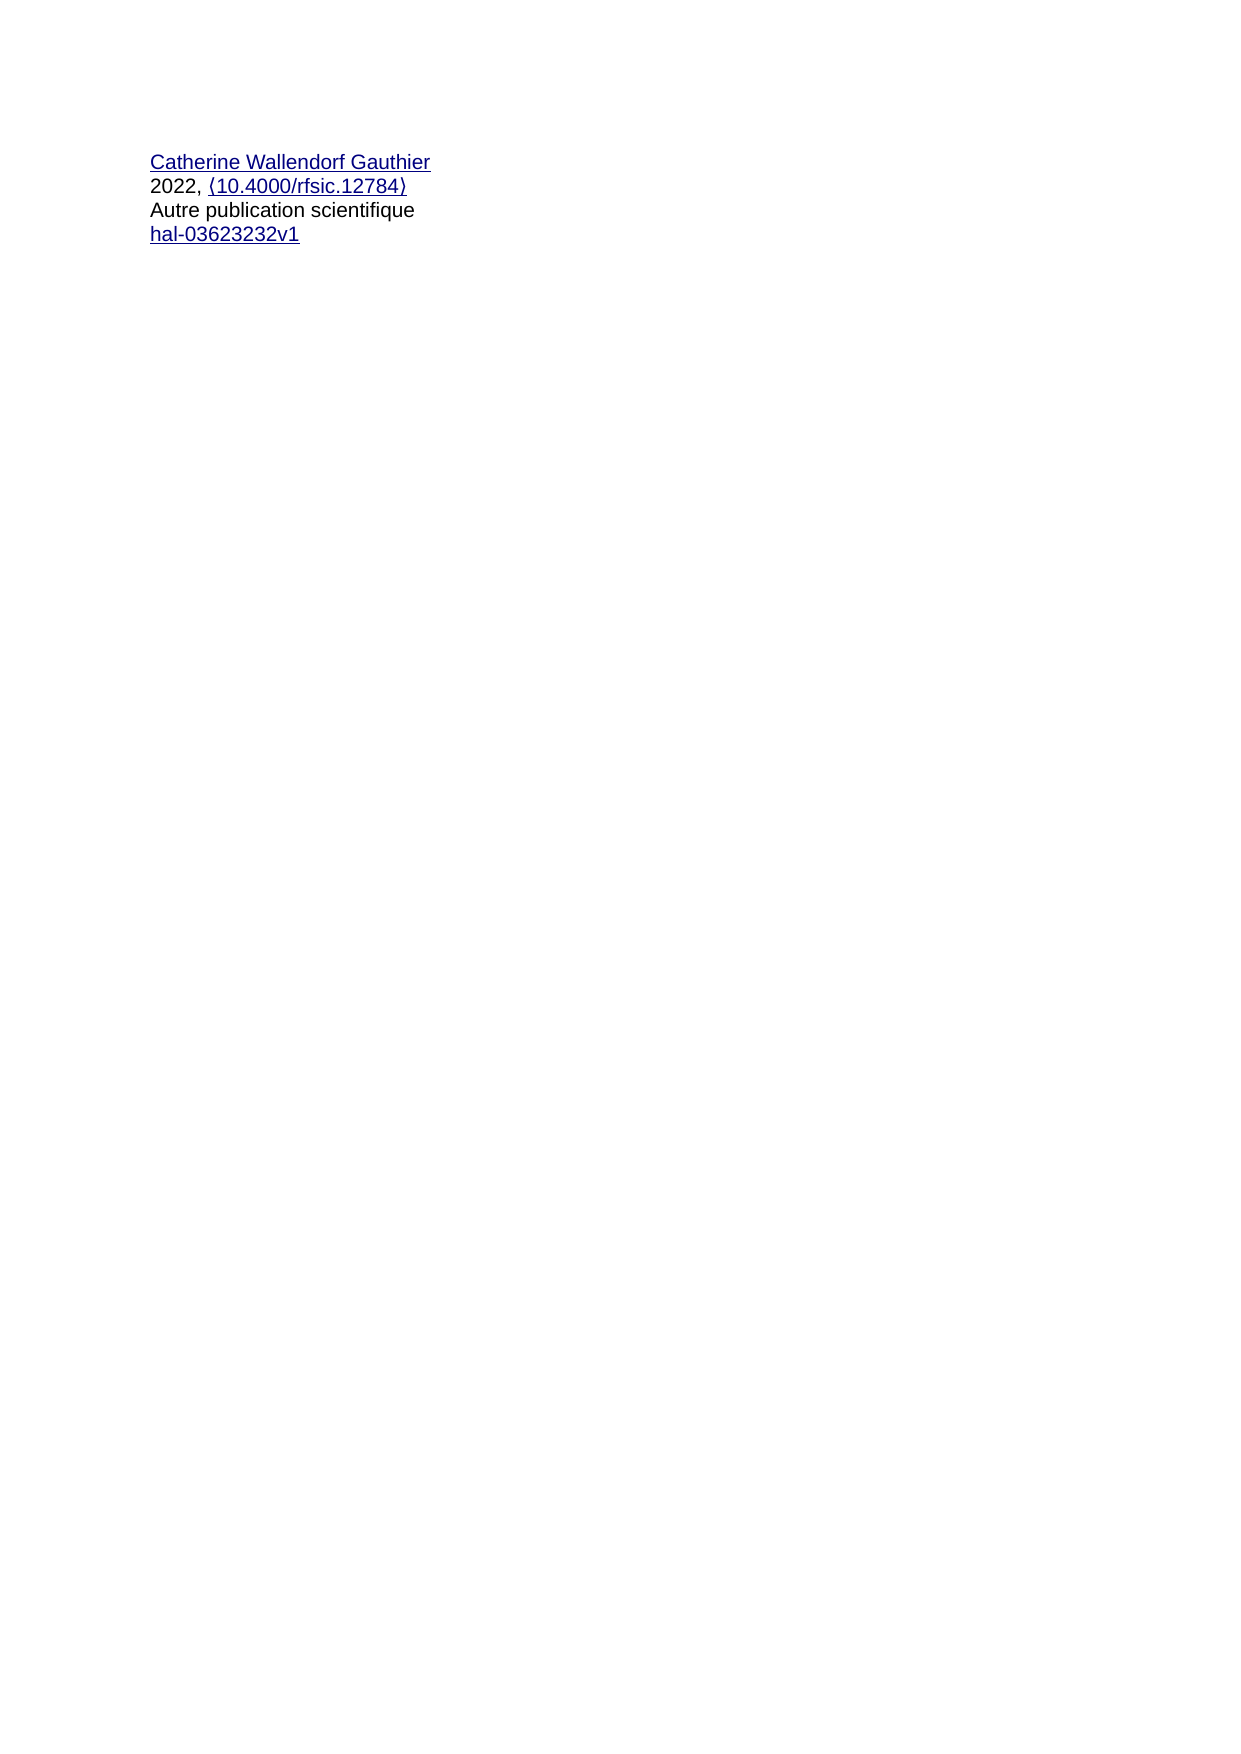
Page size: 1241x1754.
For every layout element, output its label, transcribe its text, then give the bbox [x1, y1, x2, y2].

table_header Catherine Wallendorf Gauthier 2022, ⟨10.4000/rfsic.12784⟩ Autre publication scientifique hal-03623232v1 [150, 150, 1090, 246]
